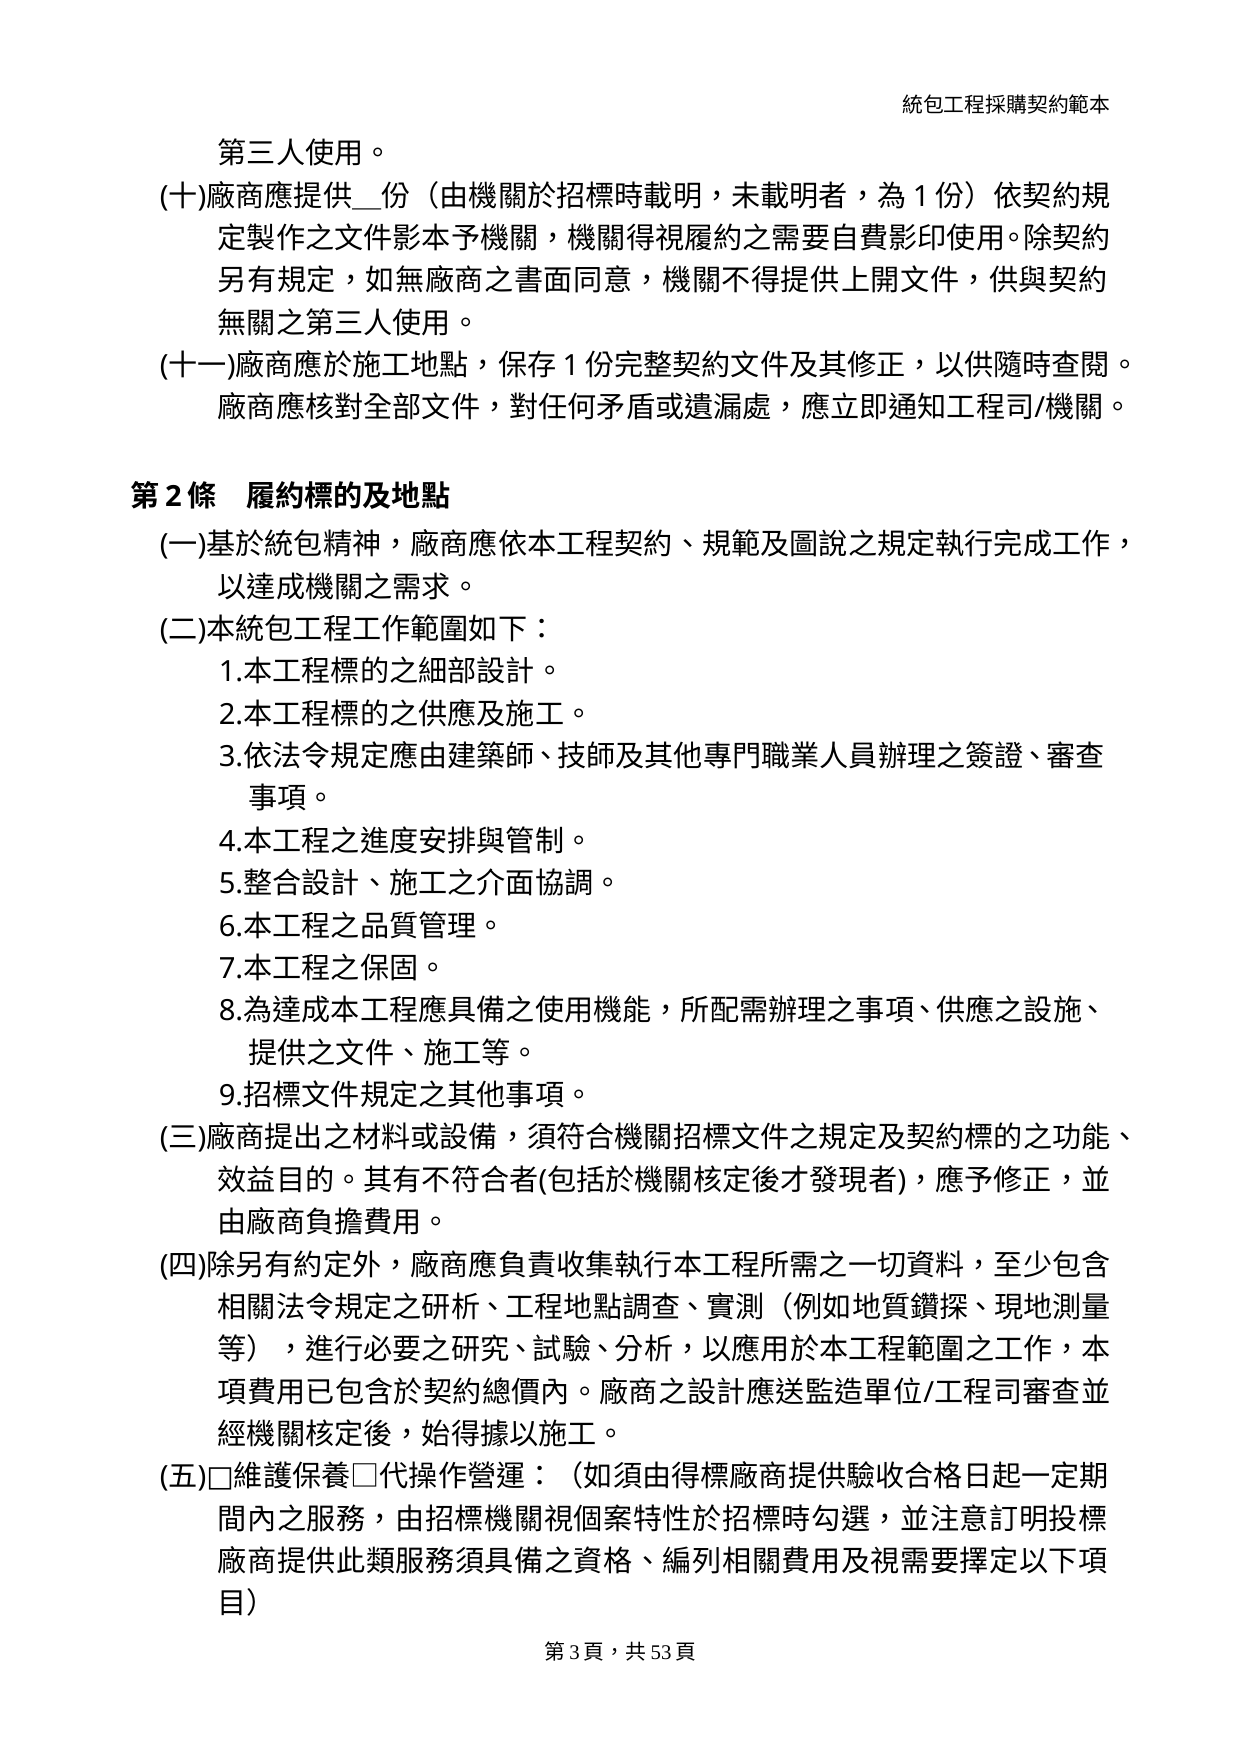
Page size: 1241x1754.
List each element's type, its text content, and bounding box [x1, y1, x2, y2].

text (五)□維護保養□代操作營運：（如須由得標廠商提供驗收合格日起一定期間內之服務，由招標機關視個案特性於招標時勾選，並注意訂明投標廠商提供此類服務須具備之資格、編列相關費用及視需要擇定以下項目） [159, 1453, 1110, 1622]
text 1.本工程標的之細部設計。 [218, 648, 1104, 690]
text 3.依法令規定應由建築師、技師及其他專門職業人員辦理之簽證、審查事項。 [218, 733, 1104, 817]
text 7.本工程之保固。 [218, 944, 1104, 987]
text 第三人使用。 [159, 130, 1110, 172]
text 第2條 履約標的及地點 [130, 472, 1110, 514]
text 9.招標文件規定之其他事項。 [218, 1072, 1104, 1114]
text 8.為達成本工程應具備之使用機能，所配需辦理之事項、供應之設施、提供之文件、施工等。 [218, 987, 1104, 1072]
text 5.整合設計、施工之介面協調。 [218, 860, 1104, 902]
text (一)基於統包精神，廠商應依本工程契約、規範及圖說之規定執行完成工作，以達成機關之需求。 [159, 521, 1110, 606]
text (十)廠商應提供＿份（由機關於招標時載明，未載明者，為1份）依契約規定製作之文件影本予機關，機關得視履約之需要自費影印使用。除契約另有規定，如無廠商之書面同意，機關不得提供上開文件，供與契約無關之第三人使用。 [159, 172, 1110, 341]
text (二)本統包工程工作範圍如下： [159, 606, 1110, 648]
text (四)除另有約定外，廠商應負責收集執行本工程所需之一切資料，至少包含相關法令規定之研析、工程地點調查、實測（例如地質鑽探、現地測量等），進行必要之研究、試驗、分析，以應用於本工程範圍之工作，本項費用已包含於契約總價內。廠商之設計應送監造單位/工程司審查並經機關核定後，始得據以施工。 [159, 1241, 1110, 1453]
text 4.本工程之進度安排與管制。 [218, 817, 1104, 860]
text 6.本工程之品質管理。 [218, 902, 1104, 944]
text (十一)廠商應於施工地點，保存1份完整契約文件及其修正，以供隨時查閱。廠商應核對全部文件，對任何矛盾或遺漏處，應立即通知工程司/機關。 [159, 341, 1110, 426]
text 2.本工程標的之供應及施工。 [218, 690, 1104, 733]
text (三)廠商提出之材料或設備，須符合機關招標文件之規定及契約標的之功能、效益目的。其有不符合者(包括於機關核定後才發現者)，應予修正，並由廠商負擔費用。 [159, 1114, 1110, 1241]
